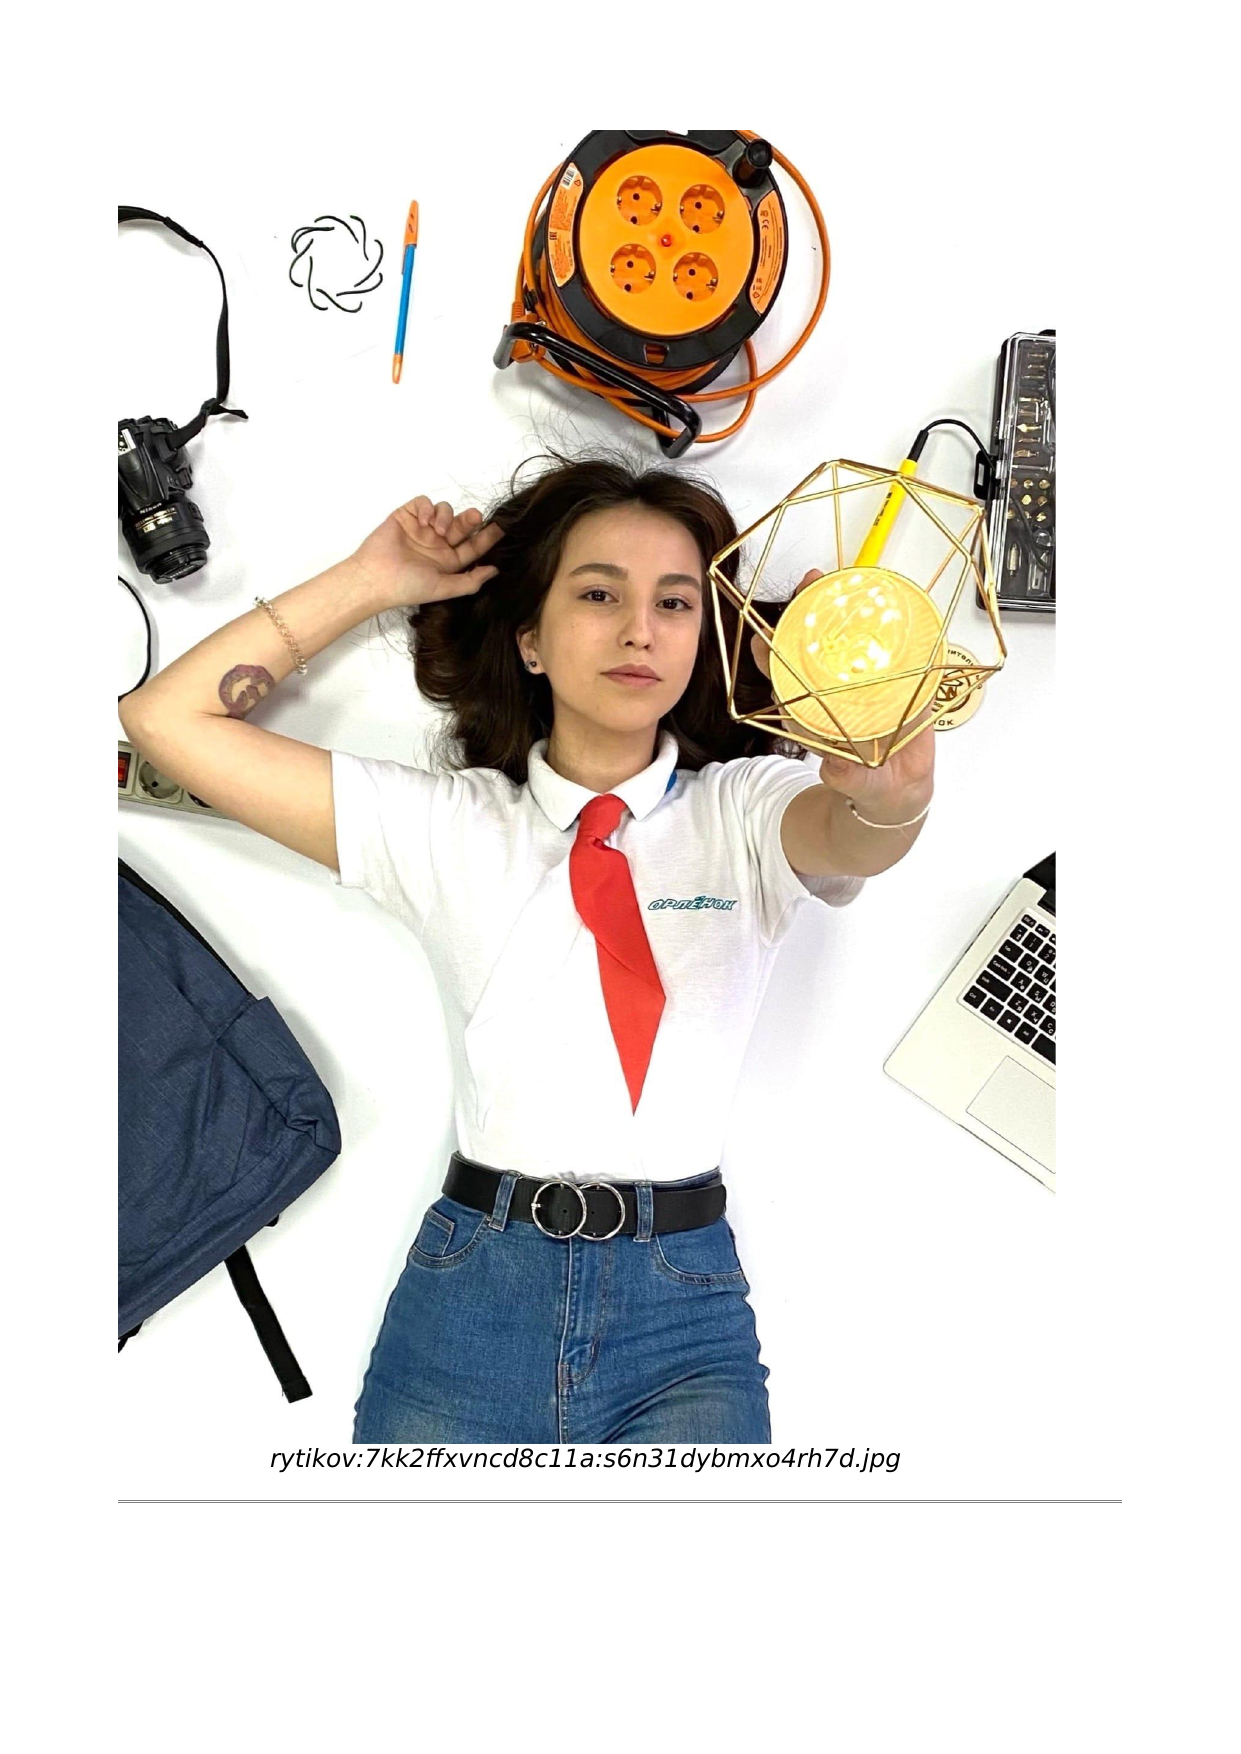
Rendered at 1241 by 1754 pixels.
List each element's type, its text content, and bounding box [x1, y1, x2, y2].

picture [118, 130, 1056, 1444]
text rytikov:7kk2ffxvncd8c11a:s6n31dybmxo4rh7d.jpg [118, 1444, 1056, 1473]
